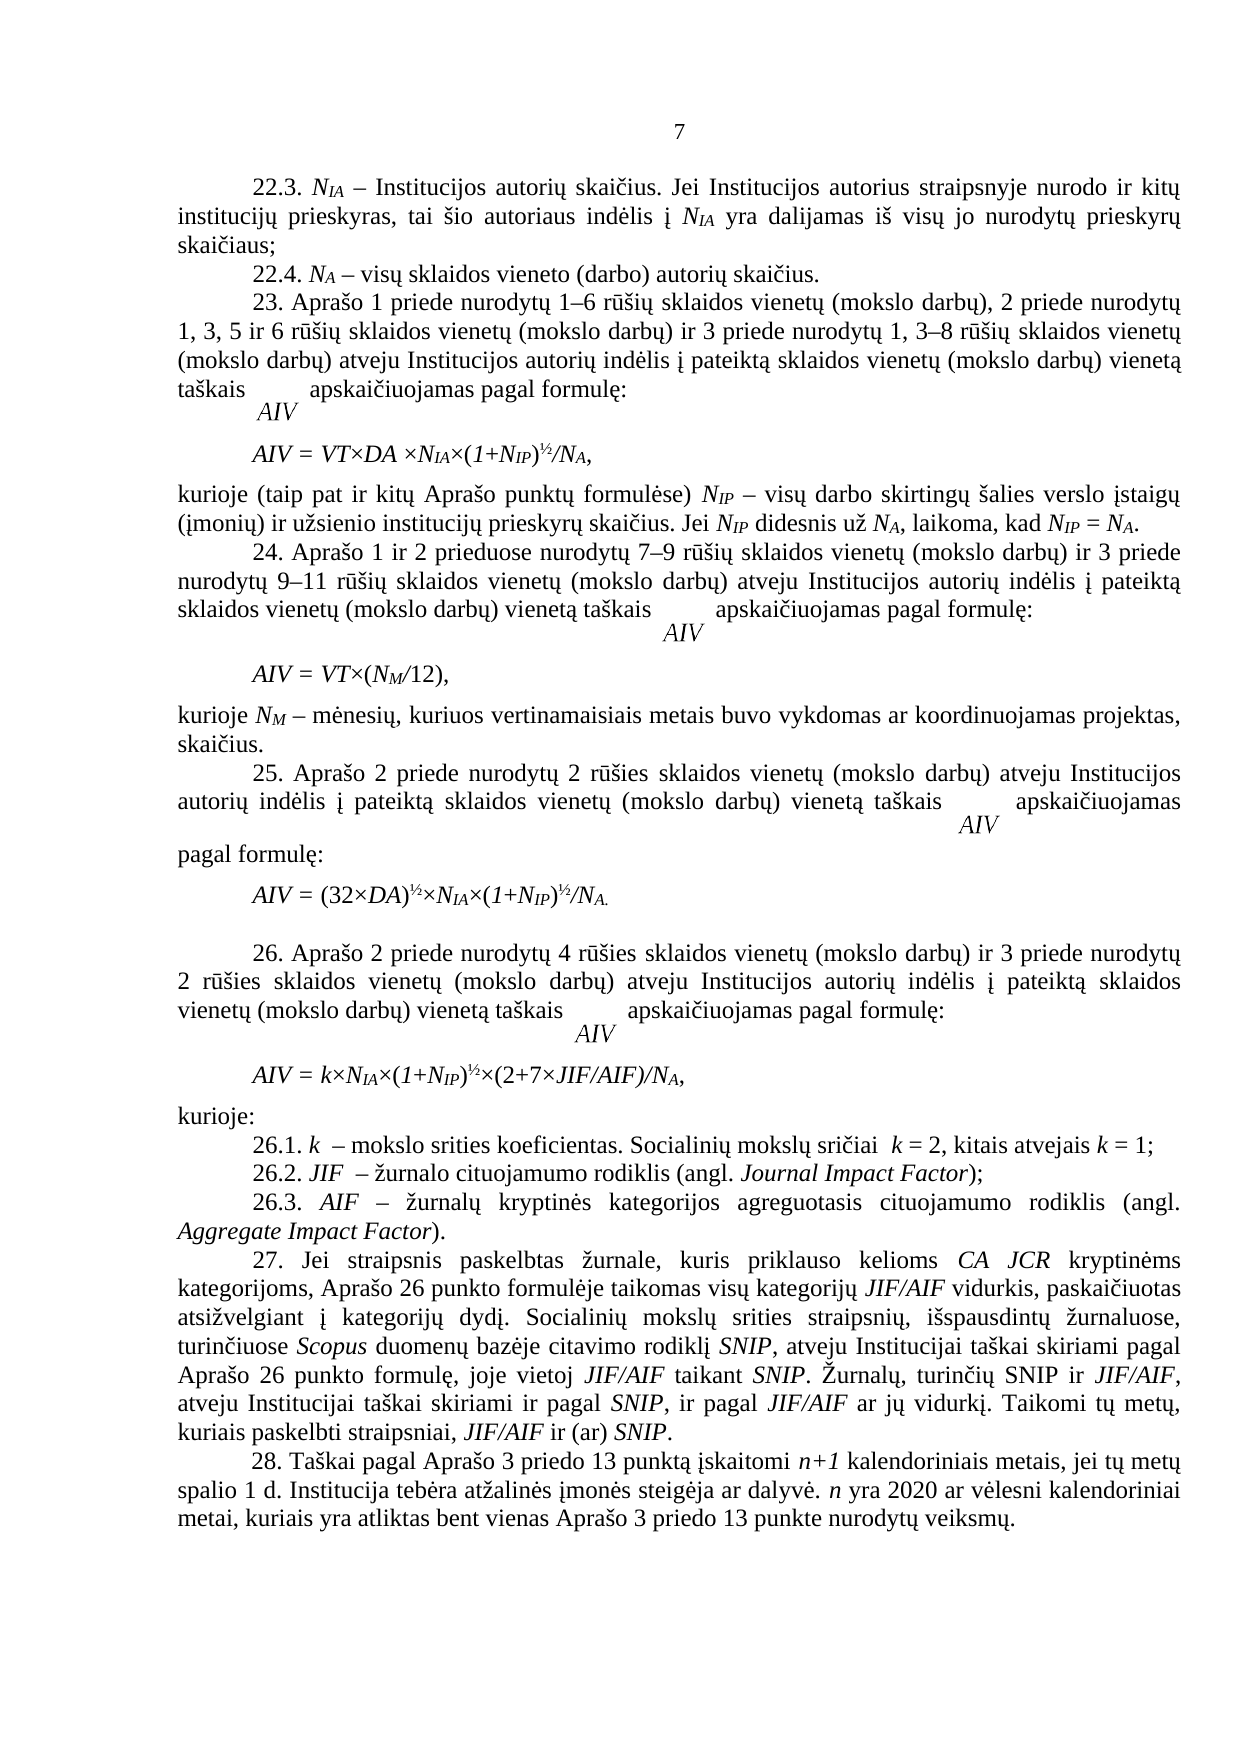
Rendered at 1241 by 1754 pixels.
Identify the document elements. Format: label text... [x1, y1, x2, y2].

text 26.1. k – mokslo srities koeficientas. Socialinių mokslų sričiai k = 2, kitais atvejais k = 1; [177, 1130, 1181, 1158]
text 26.2. JIF – žurnalo cituojamumo rodiklis (angl. Journal Impact Factor); [177, 1158, 1181, 1187]
text AIV = k×NIA×(1+NIP)½×(2+7×JIF/AIF)/NA, [177, 1060, 1181, 1089]
text kurioje NM – mėnesių, kuriuos vertinamaisiais metais buvo vykdomas ar koordinuojamas projektas, skaičius. [177, 700, 1181, 758]
text AIV = VT×DA ×NIA×(1+NIP)½/NA, [177, 439, 1181, 467]
text AIV = (32×DA)½×NIA×(1+NIP)½/NA. [177, 880, 1181, 909]
text 28. Taškai pagal Aprašo 3 priedo 13 punktą įskaitomi n+1 kalendoriniais metais, jei tų metų spalio 1 d. Institucija tebėra atžalinės įmonės steigėja ar dalyvė. n yra 2020 ar vėlesni kalendoriniai metai, kuriais yra atliktas bent vienas Aprašo 3 priedo 13 punkte nurodytų veiksmų. [177, 1446, 1181, 1532]
text 26.3. AIF – žurnalų kryptinės kategorijos agreguotasis cituojamumo rodiklis (angl. Aggregate Impact Factor). [177, 1187, 1181, 1245]
text 22.3. NIA – Institucijos autorių skaičius. Jei Institucijos autorius straipsnyje nurodo ir kitų institucijų prieskyras, tai šio autoriaus indėlis į NIA yra dalijamas iš visų jo nurodytų prieskyrų skaičiaus; [177, 172, 1181, 259]
text 25. Aprašo 2 priede nurodytų 2 rūšies sklaidos vienetų (mokslo darbų) atveju Institucijos autorių indėlis į pateiktą sklaidos vienetų (mokslo darbų) vienetą taškais apskaičiuojamas pagal formulę: [177, 758, 1181, 868]
text 27. Jei straipsnis paskelbtas žurnale, kuris priklauso kelioms CA JCR kryptinėms kategorijoms, Aprašo 26 punkto formulėje taikomas visų kategorijų JIF/AIF vidurkis, paskaičiuotas atsižvelgiant į kategorijų dydį. Socialinių mokslų srities straipsnių, išspausdintų žurnaluose, turinčiuose Scopus duomenų bazėje citavimo rodiklį SNIP, atveju Institucijai taškai skiriami pagal Aprašo 26 punkto formulę, joje vietoj JIF/AIF taikant SNIP. Žurnalų, turinčių SNIP ir JIF/AIF, atveju Institucijai taškai skiriami ir pagal SNIP, ir pagal JIF/AIF ar jų vidurkį. Taikomi tų metų, kuriais paskelbti straipsniai, JIF/AIF ir (ar) SNIP. [177, 1245, 1181, 1446]
text 23. Aprašo 1 priede nurodytų 1–6 rūšių sklaidos vienetų (mokslo darbų), 2 priede nurodytų 1, 3, 5 ir 6 rūšių sklaidos vienetų (mokslo darbų) ir 3 priede nurodytų 1, 3–8 rūšių sklaidos vienetų (mokslo darbų) atveju Institucijos autorių indėlis į pateiktą sklaidos vienetų (mokslo darbų) vienetą taškais apskaičiuojamas pagal formulę: [177, 287, 1181, 427]
text AIV = VT×(NM/12), [177, 659, 1181, 688]
text kurioje: [177, 1101, 1181, 1130]
text 26. Aprašo 2 priede nurodytų 4 rūšies sklaidos vienetų (mokslo darbų) ir 3 priede nurodytų 2 rūšies sklaidos vienetų (mokslo darbų) atveju Institucijos autorių indėlis į pateiktą sklaidos vienetų (mokslo darbų) vienetą taškais apskaičiuojamas pagal formulę: [177, 938, 1181, 1048]
text 22.4. NA – visų sklaidos vieneto (darbo) autorių skaičius. [177, 259, 1181, 287]
text kurioje (taip pat ir kitų Aprašo punktų formulėse) NIP – visų darbo skirtingų šalies verslo įstaigų (įmonių) ir užsienio institucijų prieskyrų skaičius. Jei NIP didesnis už NA, laikoma, kad NIP = NA. [177, 479, 1181, 537]
text 24. Aprašo 1 ir 2 prieduose nurodytų 7–9 rūšių sklaidos vienetų (mokslo darbų) ir 3 priede nurodytų 9–11 rūšių sklaidos vienetų (mokslo darbų) atveju Institucijos autorių indėlis į pateiktą sklaidos vienetų (mokslo darbų) vienetą taškais apskaičiuojamas pagal formulę: [177, 537, 1181, 647]
